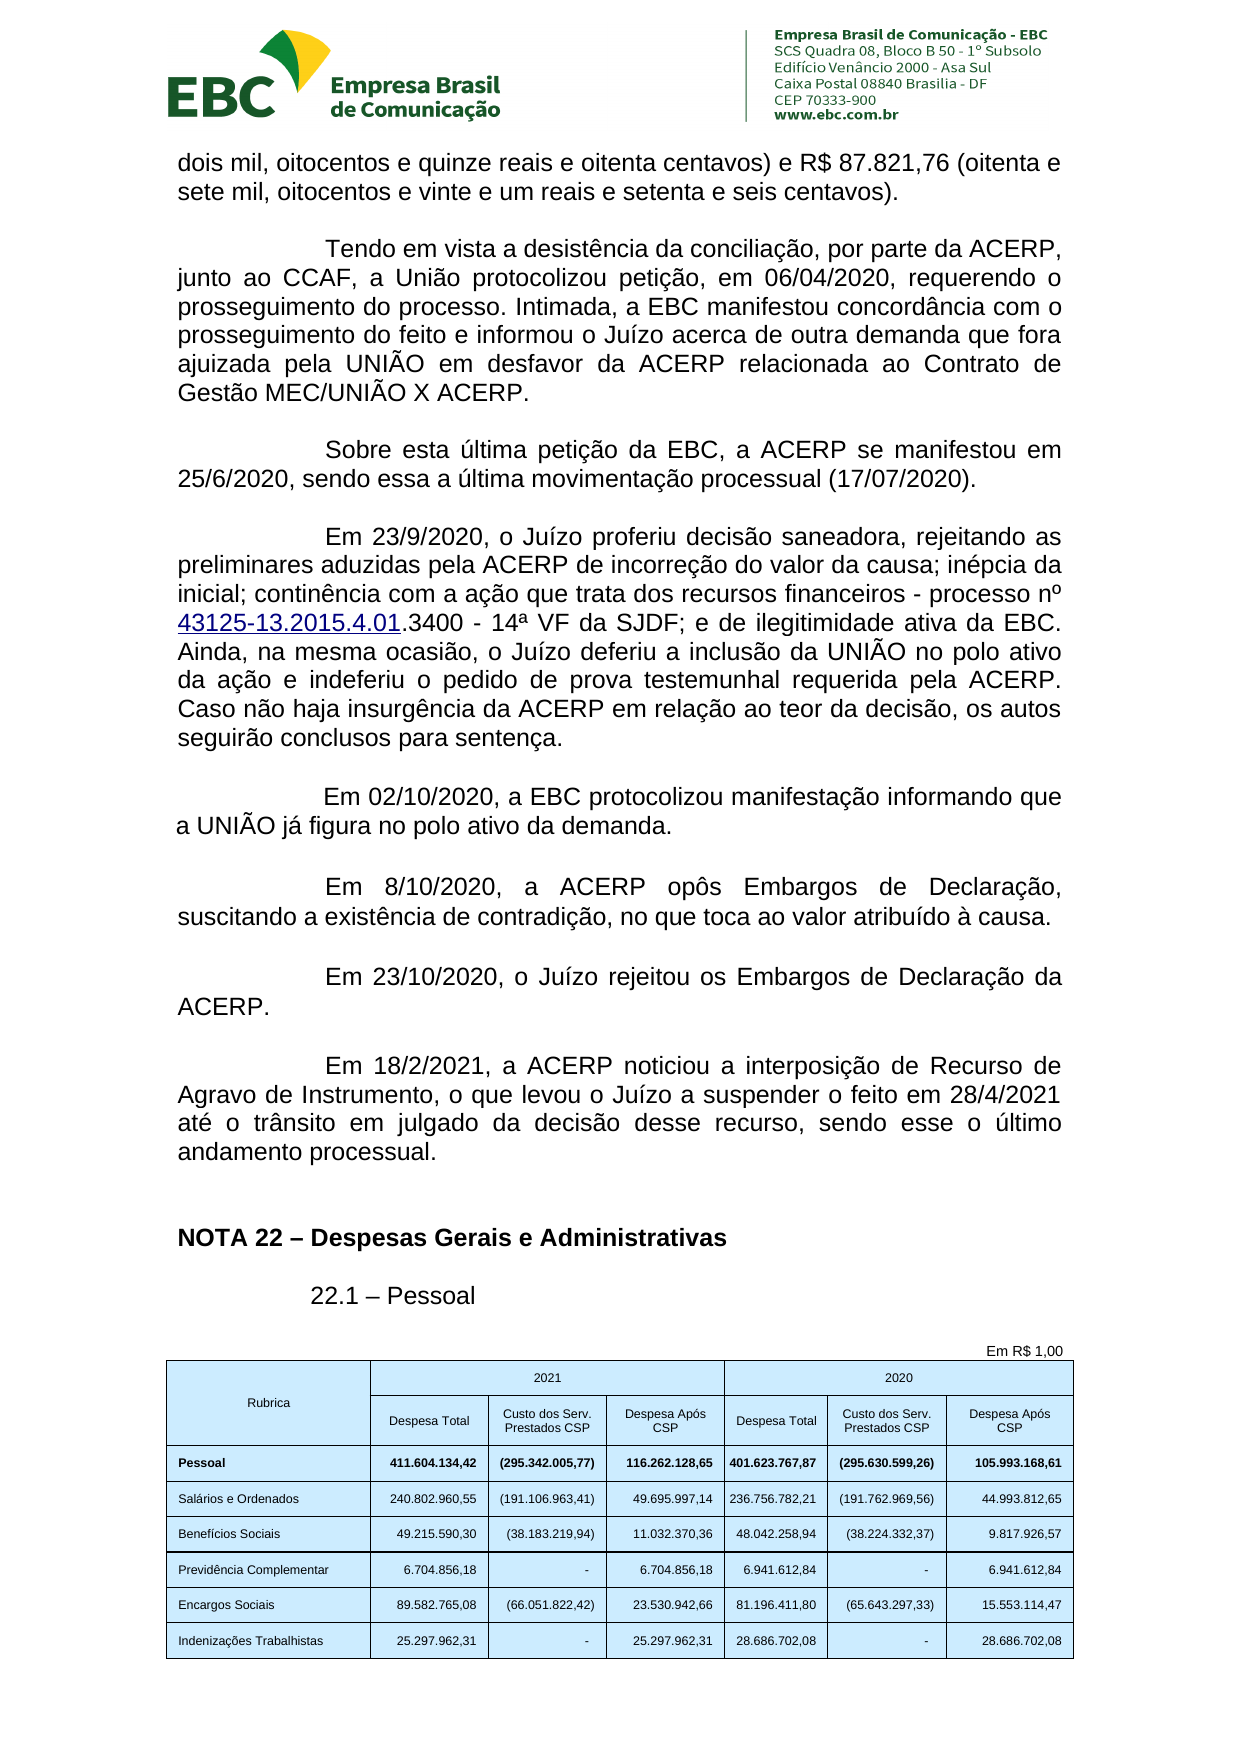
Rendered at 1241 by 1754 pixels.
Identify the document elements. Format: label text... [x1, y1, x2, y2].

table_cell 23.530.942,66 [607, 1588, 724, 1622]
table_cell 89.582.765,08 [371, 1588, 488, 1622]
table_cell (295.630.599,26) [828, 1446, 946, 1481]
text Sobre esta última petição da EBC, a ACERP se manifestou em 25/6/2020, sendo essa a última movimentação processual (17/07/2020). [177, 435, 1063, 493]
table_cell - [489, 1553, 606, 1587]
text NOTA 22 – Despesas Gerais e Administrativas [177, 1223, 1063, 1252]
table_cell 401.623.767,87 [725, 1446, 827, 1481]
table_cell Pessoal [167, 1446, 370, 1481]
table_header 2021 [371, 1361, 724, 1395]
table_cell 411.604.134,42 [371, 1446, 488, 1481]
table_cell 6.704.856,18 [607, 1553, 724, 1587]
table_cell 49.695.997,14 [607, 1482, 724, 1516]
text Em 23/9/2020, o Juízo proferiu decisão saneadora, rejeitando as preliminares aduzidas pela ACERP de incorreção do valor da causa; inépcia da inicial; continência com a ação que trata dos recursos financeiros - processo nº 43125-13.2015.4.01.3400 - 14ª VF da SJDF; e de ilegitimidade ativa da EBC. Ainda, na mesma ocasião, o Juízo deferiu a inclusão da UNIÃO no polo ativo da ação e indeferiu o pedido de prova testemunhal requerida pela ACERP. Caso não haja insurgência da ACERP em relação ao teor da decisão, os autos seguirão conclusos para sentença. [177, 521, 1063, 751]
text 22.1 – Pessoal [177, 1281, 1063, 1309]
table_cell 25.297.962,31 [371, 1623, 488, 1658]
table_cell 6.941.612,84 [725, 1553, 827, 1587]
table_cell Indenizações Trabalhistas [167, 1623, 370, 1658]
table_cell 9.817.926,57 [947, 1517, 1073, 1551]
table_cell 81.196.411,80 [725, 1588, 827, 1622]
table_cell Encargos Sociais [167, 1588, 370, 1622]
table_cell (38.224.332,37) [828, 1517, 946, 1551]
table_cell Custo dos Serv. Prestados CSP [489, 1396, 606, 1445]
table_cell (66.051.822,42) [489, 1588, 606, 1622]
table_cell (191.762.969,56) [828, 1482, 946, 1516]
table_header 2020 [725, 1361, 1073, 1395]
table_cell (191.106.963,41) [489, 1482, 606, 1516]
table_cell 240.802.960,55 [371, 1482, 488, 1516]
table_cell Custo dos Serv. Prestados CSP [828, 1396, 946, 1445]
text Em 23/10/2020, o Juízo rejeitou os Embargos de Declaração da ACERP. [177, 962, 1063, 1021]
table_cell - [828, 1623, 946, 1658]
table_cell 44.993.812,65 [947, 1482, 1073, 1516]
table_cell - [489, 1623, 606, 1658]
table_cell - [828, 1553, 946, 1587]
table_cell Despesa Total [725, 1396, 827, 1445]
table_cell 6.941.612,84 [947, 1553, 1073, 1587]
table_cell 6.704.856,18 [371, 1553, 488, 1587]
table_cell 116.262.128,65 [607, 1446, 724, 1481]
text Em 18/2/2021, a ACERP noticiou a interposição de Recurso de Agravo de Instrumento, o que levou o Juízo a suspender o feito em 28/4/2021 até o trânsito em julgado da decisão desse recurso, sendo esse o último andamento processual. [177, 1051, 1063, 1166]
table_header Rubrica [167, 1361, 370, 1445]
text Em 02/10/2020, a EBC protocolizou manifestação informando que a UNIÃO já figura no polo ativo da demanda. [176, 782, 1063, 840]
table_cell 49.215.590,30 [371, 1517, 488, 1551]
text dois mil, oitocentos e quinze reais e oitenta centavos) e R$ 87.821,76 (oitenta e sete mil, oitocentos e vinte e um reais e setenta e seis centavos). [177, 148, 1063, 205]
table_cell (295.342.005,77) [489, 1446, 606, 1481]
text Em 8/10/2020, a ACERP opôs Embargos de Declaração, suscitando a existência de contradição, no que toca ao valor atribuído à causa. [177, 872, 1063, 930]
table_cell Despesa Após CSP [947, 1396, 1073, 1445]
table_cell Benefícios Sociais [167, 1517, 370, 1551]
table_cell 28.686.702,08 [725, 1623, 827, 1658]
table_cell Previdência Complementar [167, 1553, 370, 1587]
table_cell 236.756.782,21 [725, 1482, 827, 1516]
table_cell 11.032.370,36 [607, 1517, 724, 1551]
text Tendo em vista a desistência da conciliação, por parte da ACERP, junto ao CCAF, a União protocolizou petição, em 06/04/2020, requerendo o prosseguimento do processo. Intimada, a EBC manifestou concordância com o prosseguimento do feito e informou o Juízo acerca de outra demanda que fora ajuizada pela UNIÃO em desfavor da ACERP relacionada ao Contrato de Gestão MEC/UNIÃO X ACERP. [177, 234, 1063, 406]
table_cell 15.553.114,47 [947, 1588, 1073, 1622]
table_cell Despesa Após CSP [607, 1396, 724, 1445]
table_cell (65.643.297,33) [828, 1588, 946, 1622]
table_cell 48.042.258,94 [725, 1517, 827, 1551]
text Em R$ 1,00 [177, 1343, 1063, 1360]
table_cell Salários e Ordenados [167, 1482, 370, 1516]
table_cell Despesa Total [371, 1396, 488, 1445]
table_cell 25.297.962,31 [607, 1623, 724, 1658]
table_cell 28.686.702,08 [947, 1623, 1073, 1658]
table_cell (38.183.219,94) [489, 1517, 606, 1551]
table_cell 105.993.168,61 [947, 1446, 1073, 1481]
